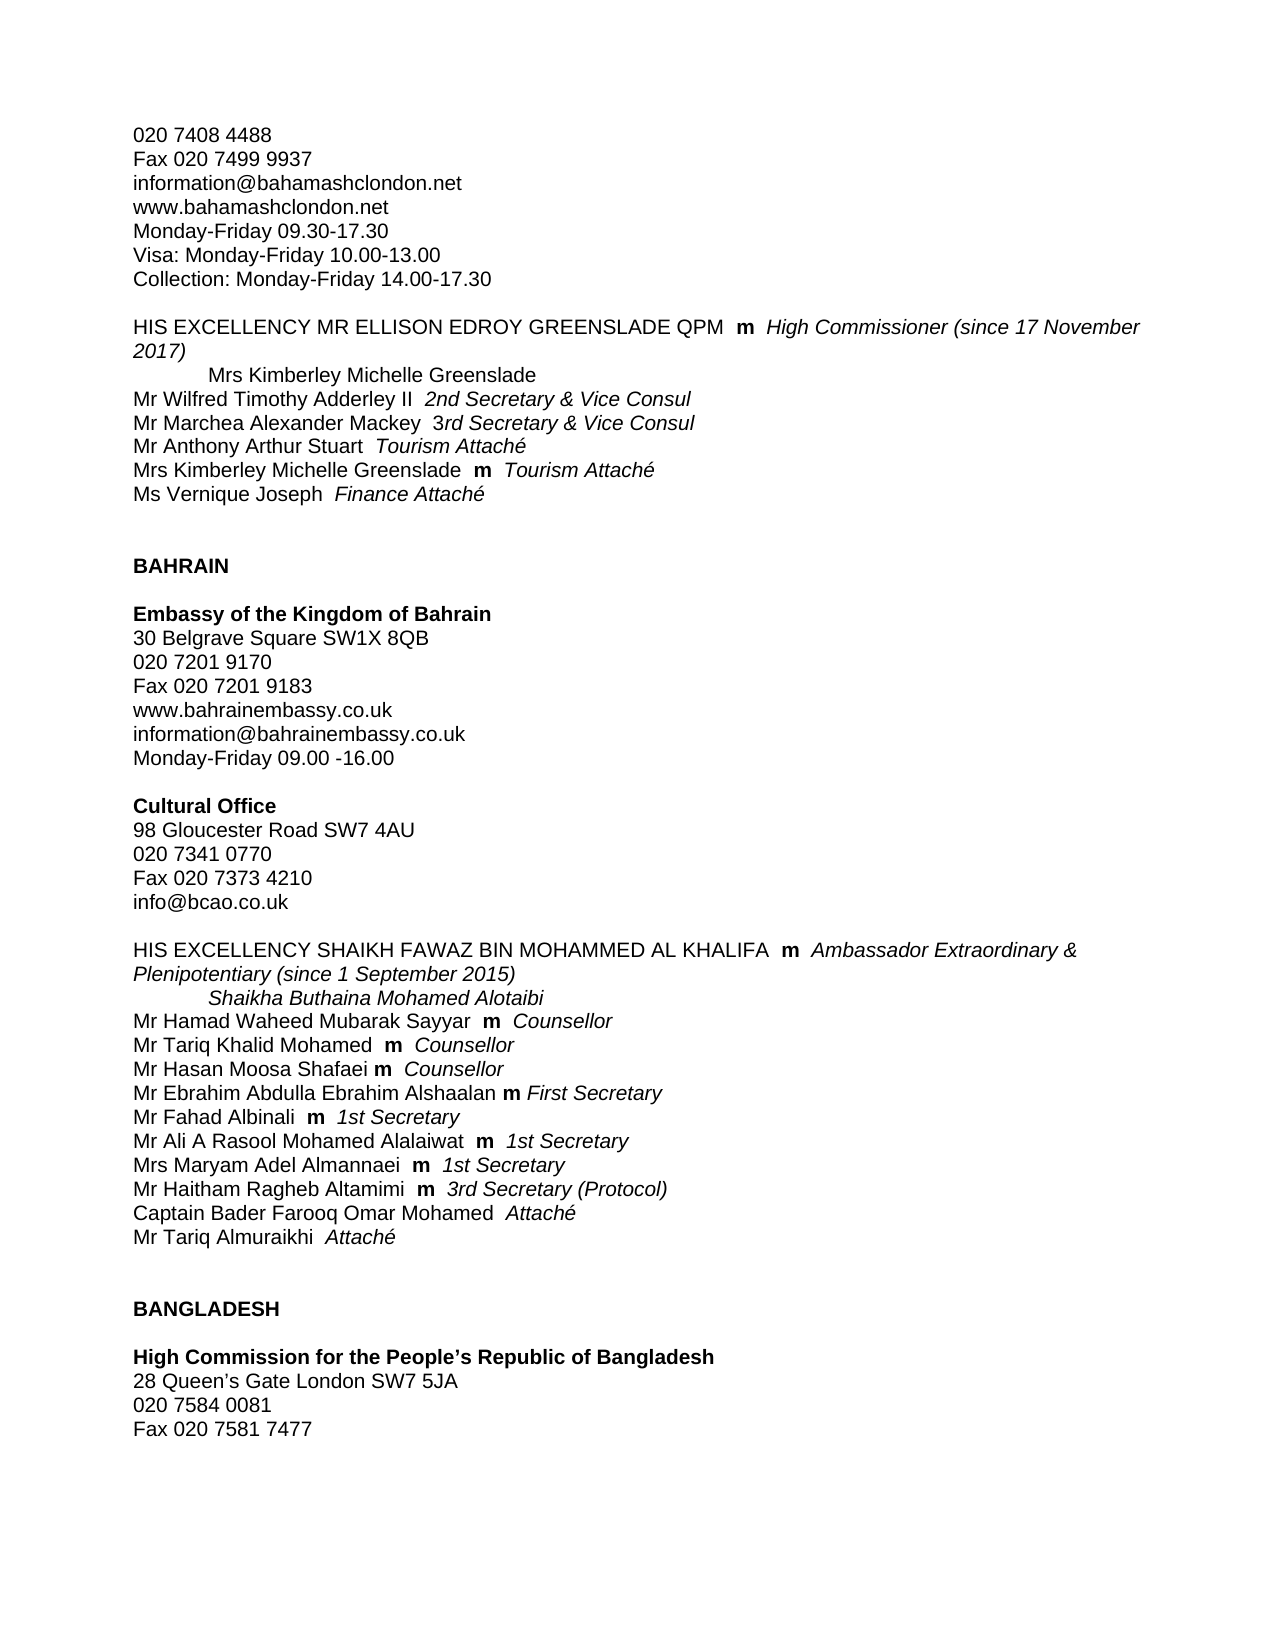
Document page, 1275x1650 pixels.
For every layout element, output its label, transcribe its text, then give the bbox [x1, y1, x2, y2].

text Mr Hamad Waheed Mubarak Sayyar m Counsellor [133, 1009, 1181, 1033]
text Mr Haitham Ragheb Altamimi m 3rd Secretary (Protocol) [133, 1177, 1181, 1201]
text www.bahrainembassy.co.uk [133, 698, 1181, 722]
text Monday-Friday 09.00 -16.00 [133, 746, 1181, 770]
text Fax 020 7499 9937 [133, 147, 1181, 171]
text Mr Marchea Alexander Mackey 3rd Secretary & Vice Consul [133, 410, 1181, 434]
text Collection: Monday-Friday 14.00-17.30 [133, 267, 1181, 291]
text information@bahrainembassy.co.uk [133, 722, 1181, 746]
text 020 7341 0770 [133, 842, 1181, 866]
text Mr Ali A Rasool Mohamed Alalaiwat m 1st Secretary [133, 1129, 1181, 1153]
subtitle Embassy of the Kingdom of Bahrain [133, 602, 1181, 626]
text Captain Bader Farooq Omar Mohamed Attaché [133, 1201, 1181, 1225]
text High Commission for the People’s Republic of Bangladesh [133, 1345, 1181, 1369]
text Mrs Kimberley Michelle Greenslade [133, 362, 1181, 386]
text BANGLADESH [133, 1297, 1181, 1321]
text Visa: Monday-Friday 10.00-13.00 [133, 243, 1181, 267]
subtitle Cultural Office [133, 794, 1181, 818]
text www.bahamashclondon.net [133, 195, 1181, 219]
text Shaikha Buthaina Mohamed Alotaibi [133, 985, 1181, 1009]
text Mrs Kimberley Michelle Greenslade m Tourism Attaché [133, 458, 1181, 482]
text Mr Wilfred Timothy Adderley II 2nd Secretary & Vice Consul [133, 386, 1181, 410]
text Mrs Maryam Adel Almannaei m 1st Secretary [133, 1153, 1181, 1177]
text 30 Belgrave Square SW1X 8QB [133, 626, 1181, 650]
text Mr Tariq Khalid Mohamed m Counsellor [133, 1033, 1181, 1057]
text info@bcao.co.uk [133, 889, 1181, 913]
text Fax 020 7201 9183 [133, 674, 1181, 698]
text 020 7584 0081 [133, 1393, 1181, 1417]
text 98 Gloucester Road SW7 4AU [133, 818, 1181, 842]
text Mr Ebrahim Abdulla Ebrahim Alshaalan m First Secretary [133, 1081, 1181, 1105]
text Mr Hasan Moosa Shafaei m Counsellor [133, 1057, 1181, 1081]
text Monday-Friday 09.30-17.30 [133, 219, 1181, 243]
text HIS EXCELLENCY MR ELLISON EDROY GREENSLADE QPM m High Commissioner (since 17 November 2017) [133, 314, 1181, 362]
text HIS EXCELLENCY SHAIKH FAWAZ BIN MOHAMMED AL KHALIFA m Ambassador Extraordinary & Plenipotentiary (since 1 September 2015) [133, 937, 1181, 985]
text Ms Vernique Joseph Finance Attaché [133, 482, 1181, 506]
text Mr Fahad Albinali m 1st Secretary [133, 1105, 1181, 1129]
text 28 Queen’s Gate London SW7 5JA [133, 1369, 1181, 1393]
text Fax 020 7581 7477 [133, 1417, 1181, 1441]
text 020 7408 4488 [133, 123, 1181, 147]
text information@bahamashclondon.net [133, 171, 1181, 195]
text Mr Anthony Arthur Stuart Tourism Attaché [133, 434, 1181, 458]
text BAHRAIN [133, 554, 1181, 578]
text Fax 020 7373 4210 [133, 866, 1181, 889]
text Mr Tariq Almuraikhi Attaché [133, 1225, 1181, 1249]
text 020 7201 9170 [133, 650, 1181, 674]
